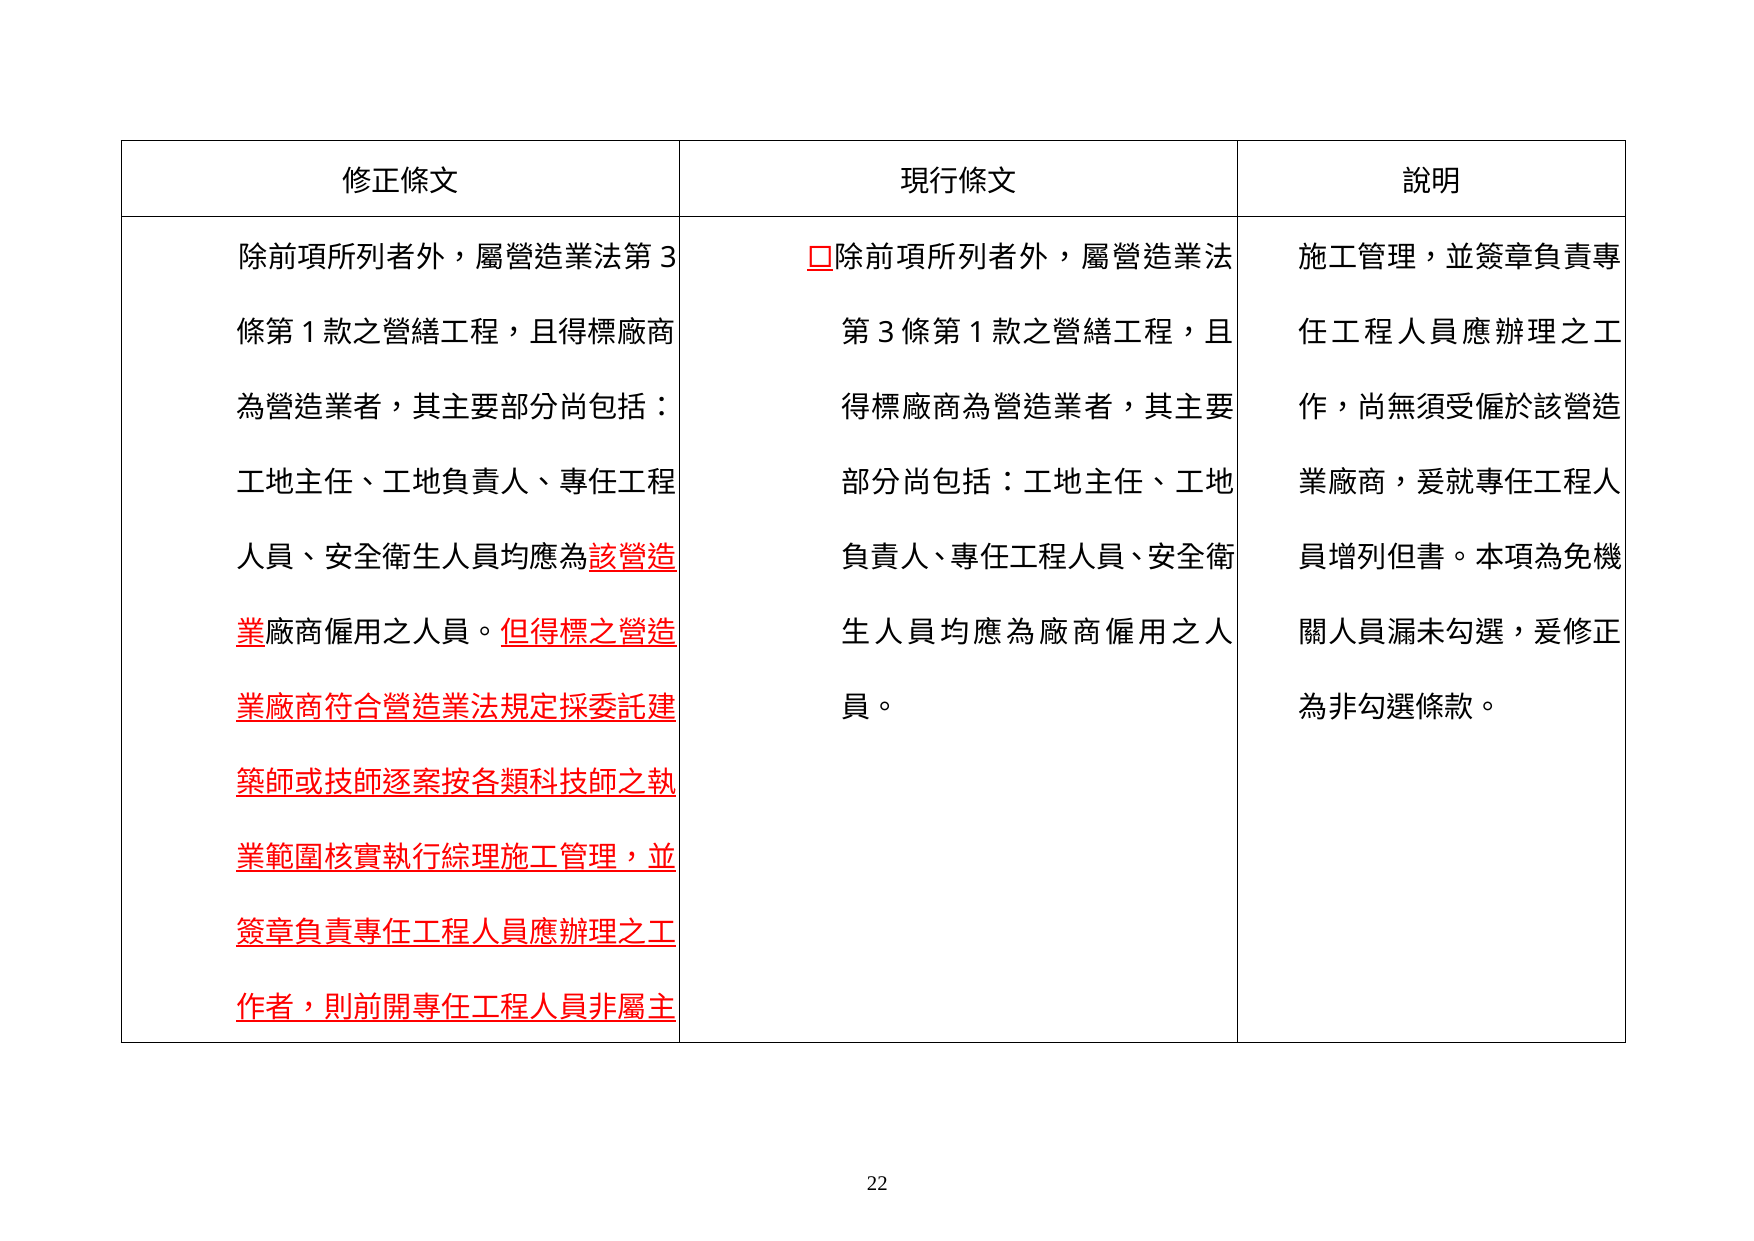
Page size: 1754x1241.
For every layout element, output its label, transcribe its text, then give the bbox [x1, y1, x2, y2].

table_header 現行條文 [680, 141, 1237, 216]
table_header 說明 [1238, 141, 1625, 216]
table_header 修正條文 [122, 141, 679, 216]
table_cell 施工管理，並簽章負責專任工程人員應辦理之工作，尚無須受僱於該營造業廠商，爰就專任工程人員增列但書。本項為免機關人員漏未勾選，爰修正為非勾選條款。 [1238, 217, 1625, 1042]
table_cell 除前項所列者外，屬營造業法第3條第1款之營繕工程，且得標廠商為營造業者，其主要部分尚包括：工地主任、工地負責人、專任工程人員、安全衛生人員均應為該營造業廠商僱用之人員。但得標之營造業廠商符合營造業法規定採委託建築師或技師逐案按各類科技師之執業範圍核實執行綜理施工管理，並簽章負責專任工程人員應辦理之工作者，則前開專任工程人員非屬主 [122, 217, 679, 1042]
table_cell 除前項所列者外，屬營造業法第3條第1款之營繕工程，且得標廠商為營造業者，其主要部分尚包括：工地主任、工地負責人、專任工程人員、安全衛生人員均應為廠商僱用之人員。 [680, 217, 1237, 1042]
